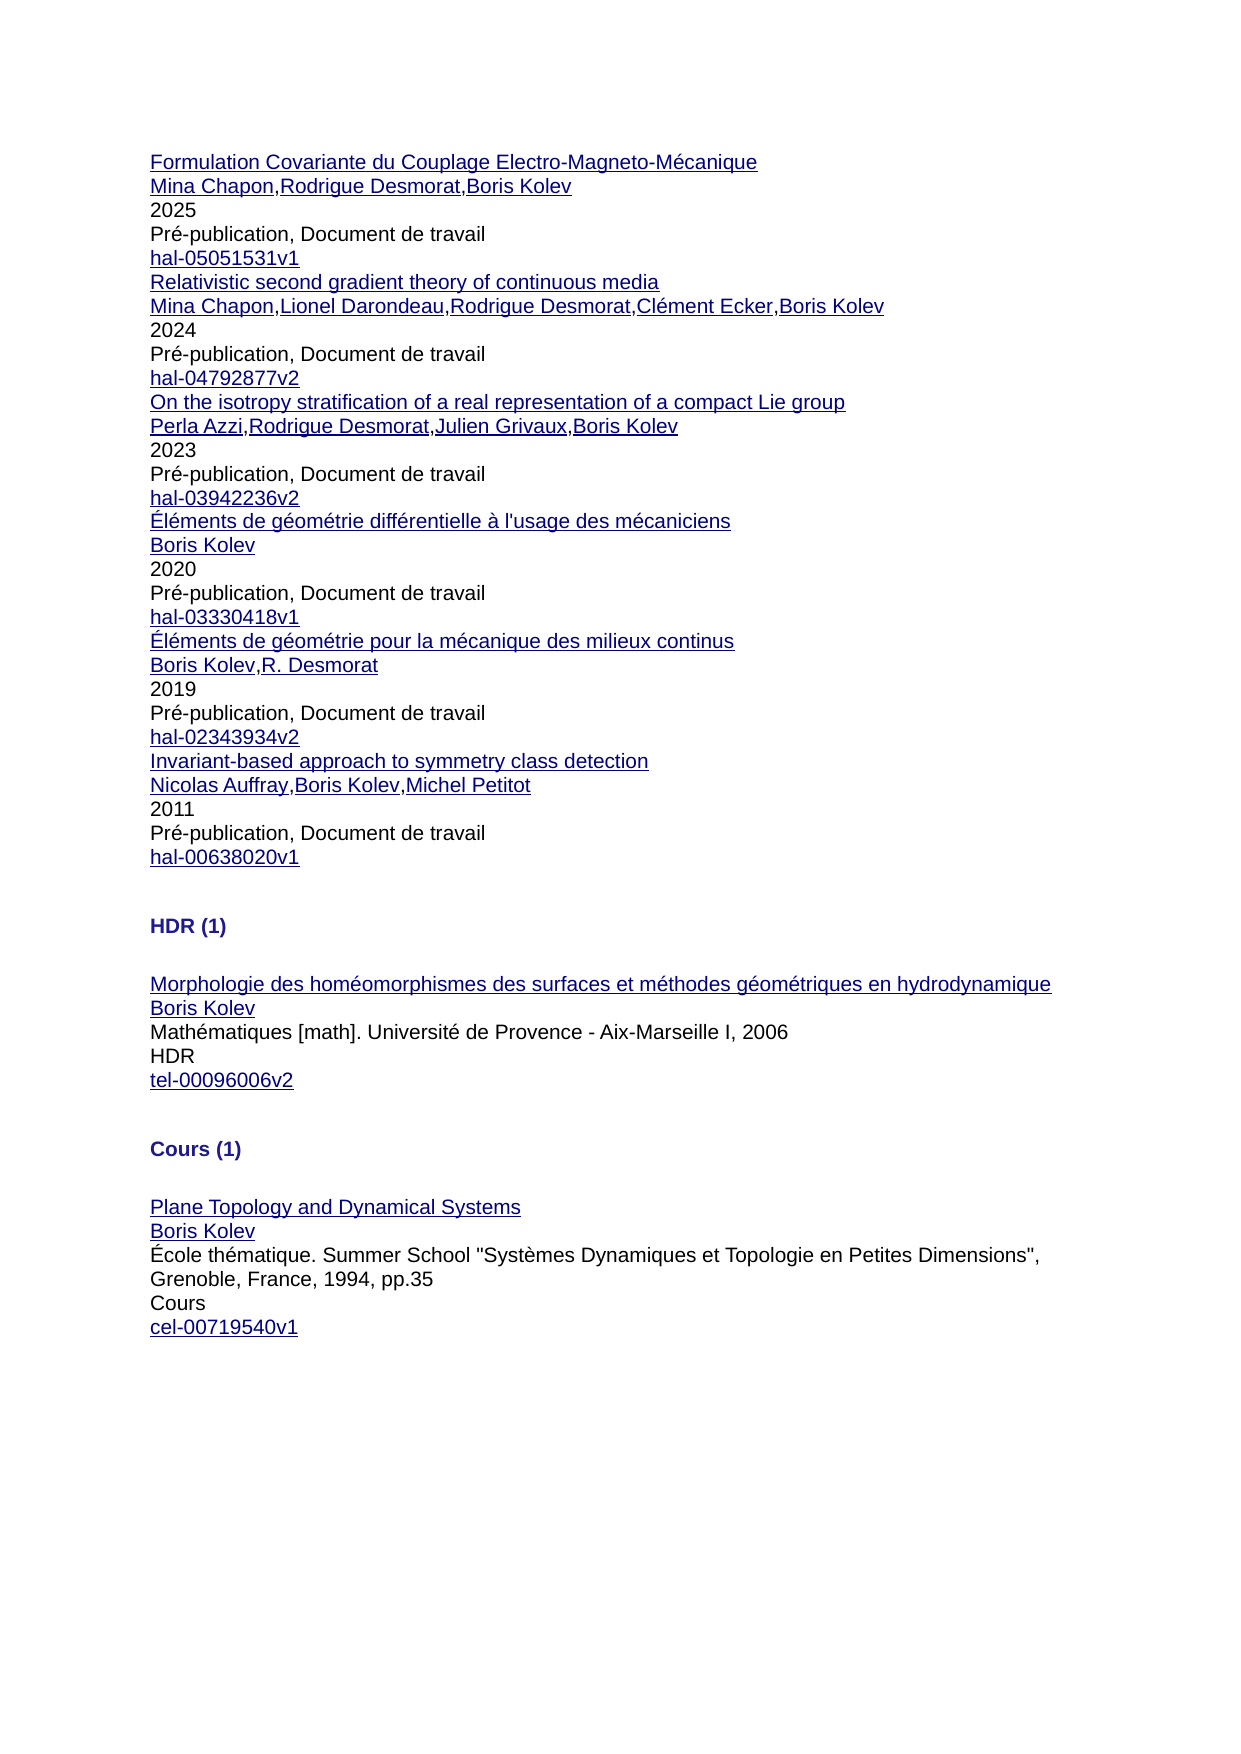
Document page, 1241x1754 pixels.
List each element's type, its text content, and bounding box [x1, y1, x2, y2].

table_cell On the isotropy stratification of a real representation of a compact Lie group Perla Azzi,Rodrigue Desmorat,Julien Grivaux,Boris Kolev 2023 Pré-publication, Document de travail hal-03942236v2 [150, 390, 1090, 509]
table_cell Éléments de géométrie différentielle à l'usage des mécaniciens Boris Kolev 2020 Pré-publication, Document de travail hal-03330418v1 [150, 509, 1090, 629]
table_cell Éléments de géométrie pour la mécanique des milieux continus Boris Kolev,R. Desmorat 2019 Pré-publication, Document de travail hal-02343934v2 [150, 629, 1090, 749]
table_header Plane Topology and Dynamical Systems Boris Kolev École thématique. Summer School "Systèmes Dynamiques et Topologie en Petites Dimensions", Grenoble, France, 1994, pp.35 Cours cel-00719540v1 [150, 1195, 1090, 1338]
table_cell Invariant-based approach to symmetry class detection Nicolas Auffray,Boris Kolev,Michel Petitot 2011 Pré-publication, Document de travail hal-00638020v1 [150, 749, 1090, 869]
table_header Morphologie des homéomorphismes des surfaces et méthodes géométriques en hydrodynamique Boris Kolev Mathématiques [math]. Université de Provence - Aix-Marseille I, 2006 HDR tel-00096006v2 [150, 972, 1090, 1092]
table_cell Formulation Covariante du Couplage Electro-Magneto-Mécanique Mina Chapon,Rodrigue Desmorat,Boris Kolev 2025 Pré-publication, Document de travail hal-05051531v1 [150, 150, 1090, 270]
subtitle Cours (1) [150, 1136, 1090, 1160]
subtitle HDR (1) [150, 913, 1090, 937]
table_cell Relativistic second gradient theory of continuous media Mina Chapon,Lionel Darondeau,Rodrigue Desmorat,Clément Ecker,Boris Kolev 2024 Pré-publication, Document de travail hal-04792877v2 [150, 270, 1090, 389]
